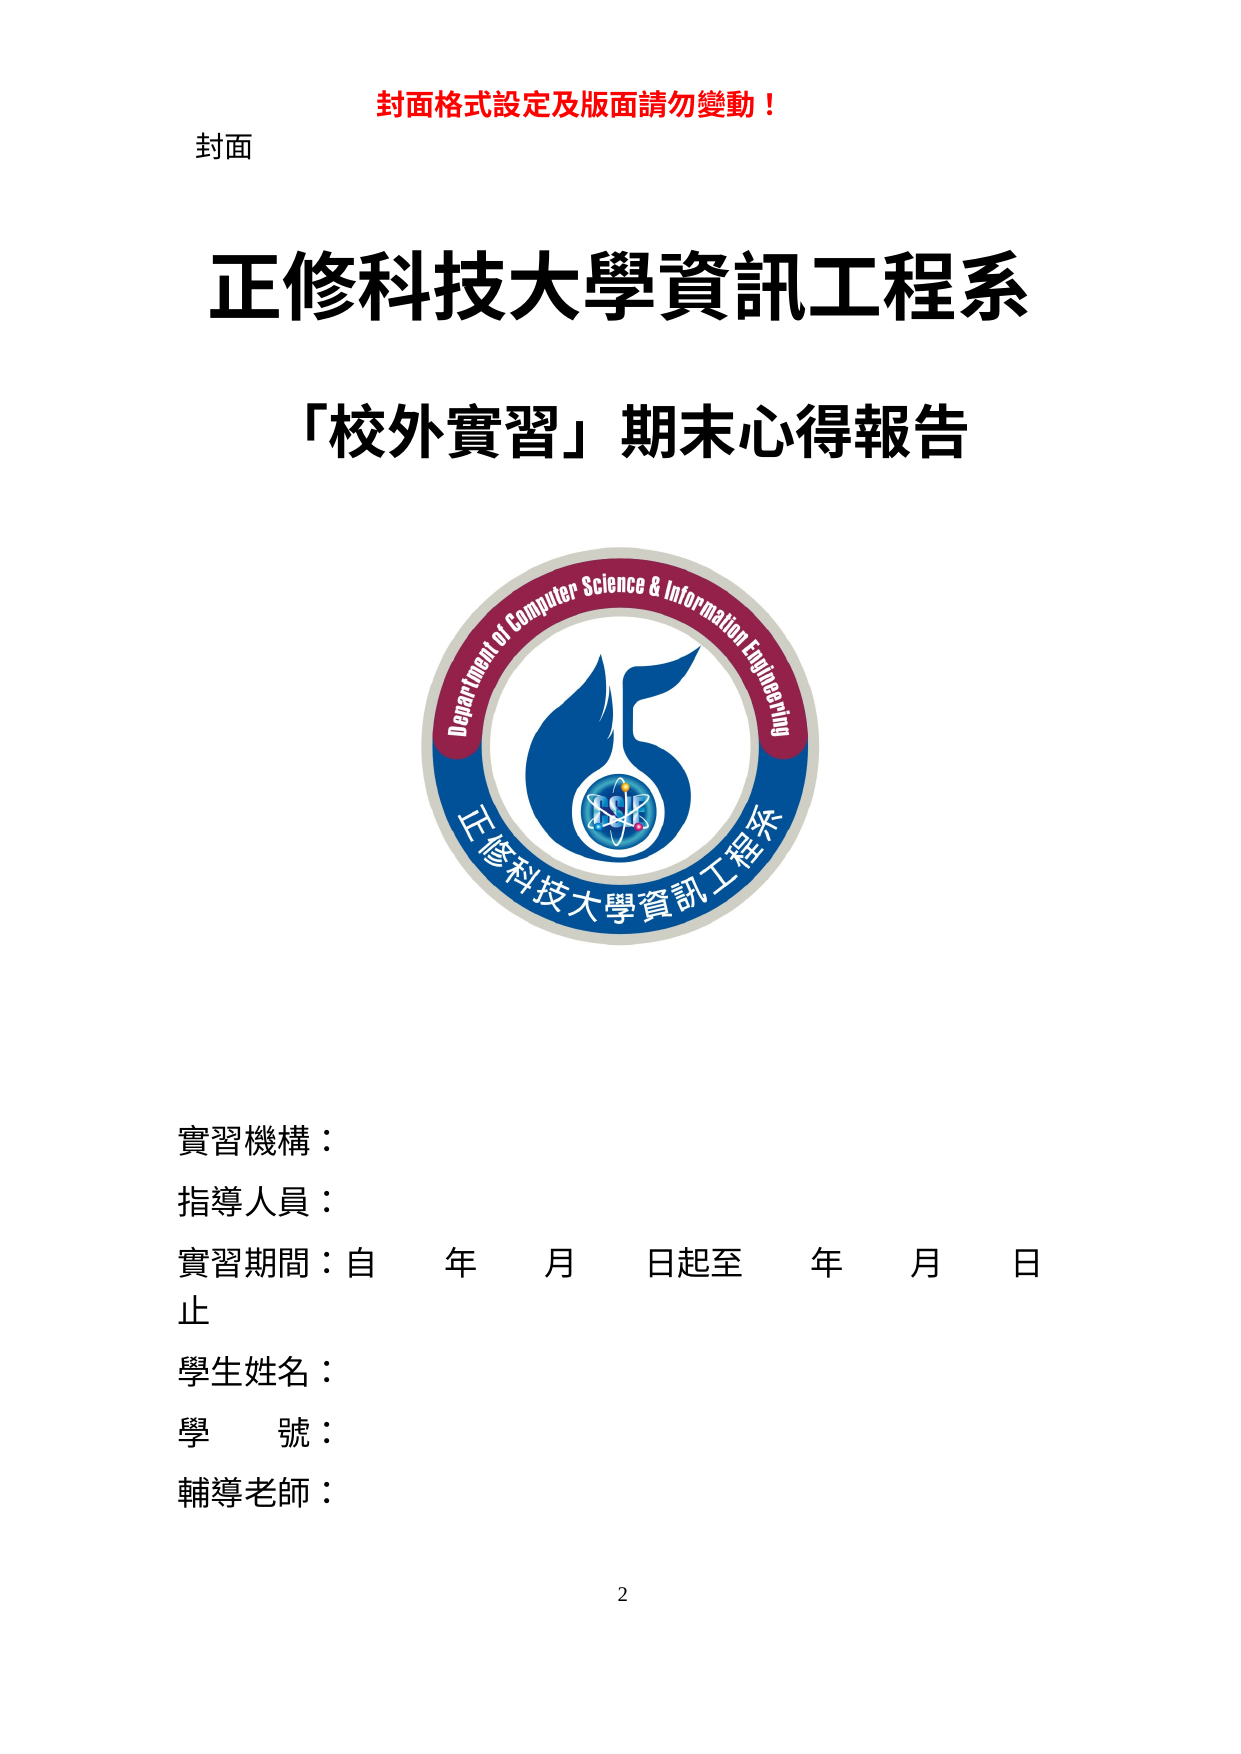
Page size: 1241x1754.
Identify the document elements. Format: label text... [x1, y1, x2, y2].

text 學 號： [177, 1406, 1063, 1455]
text 實習期間：自 年 月 日起至 年 月 日止 [177, 1237, 1063, 1333]
text [180, 116, 308, 169]
text 實習機構： [177, 1115, 1063, 1163]
text 正修科技大學資訊工程系 [177, 227, 1063, 336]
text 學生姓名： [177, 1346, 1063, 1394]
text 「校外實習」期末心得報告 [177, 386, 1063, 470]
text 封面 [195, 123, 293, 162]
text [361, 74, 847, 127]
text 封面格式設定及版面請勿變動！ [376, 81, 832, 119]
text 輔導老師： [177, 1467, 1063, 1515]
text 指導人員： [177, 1176, 1063, 1224]
